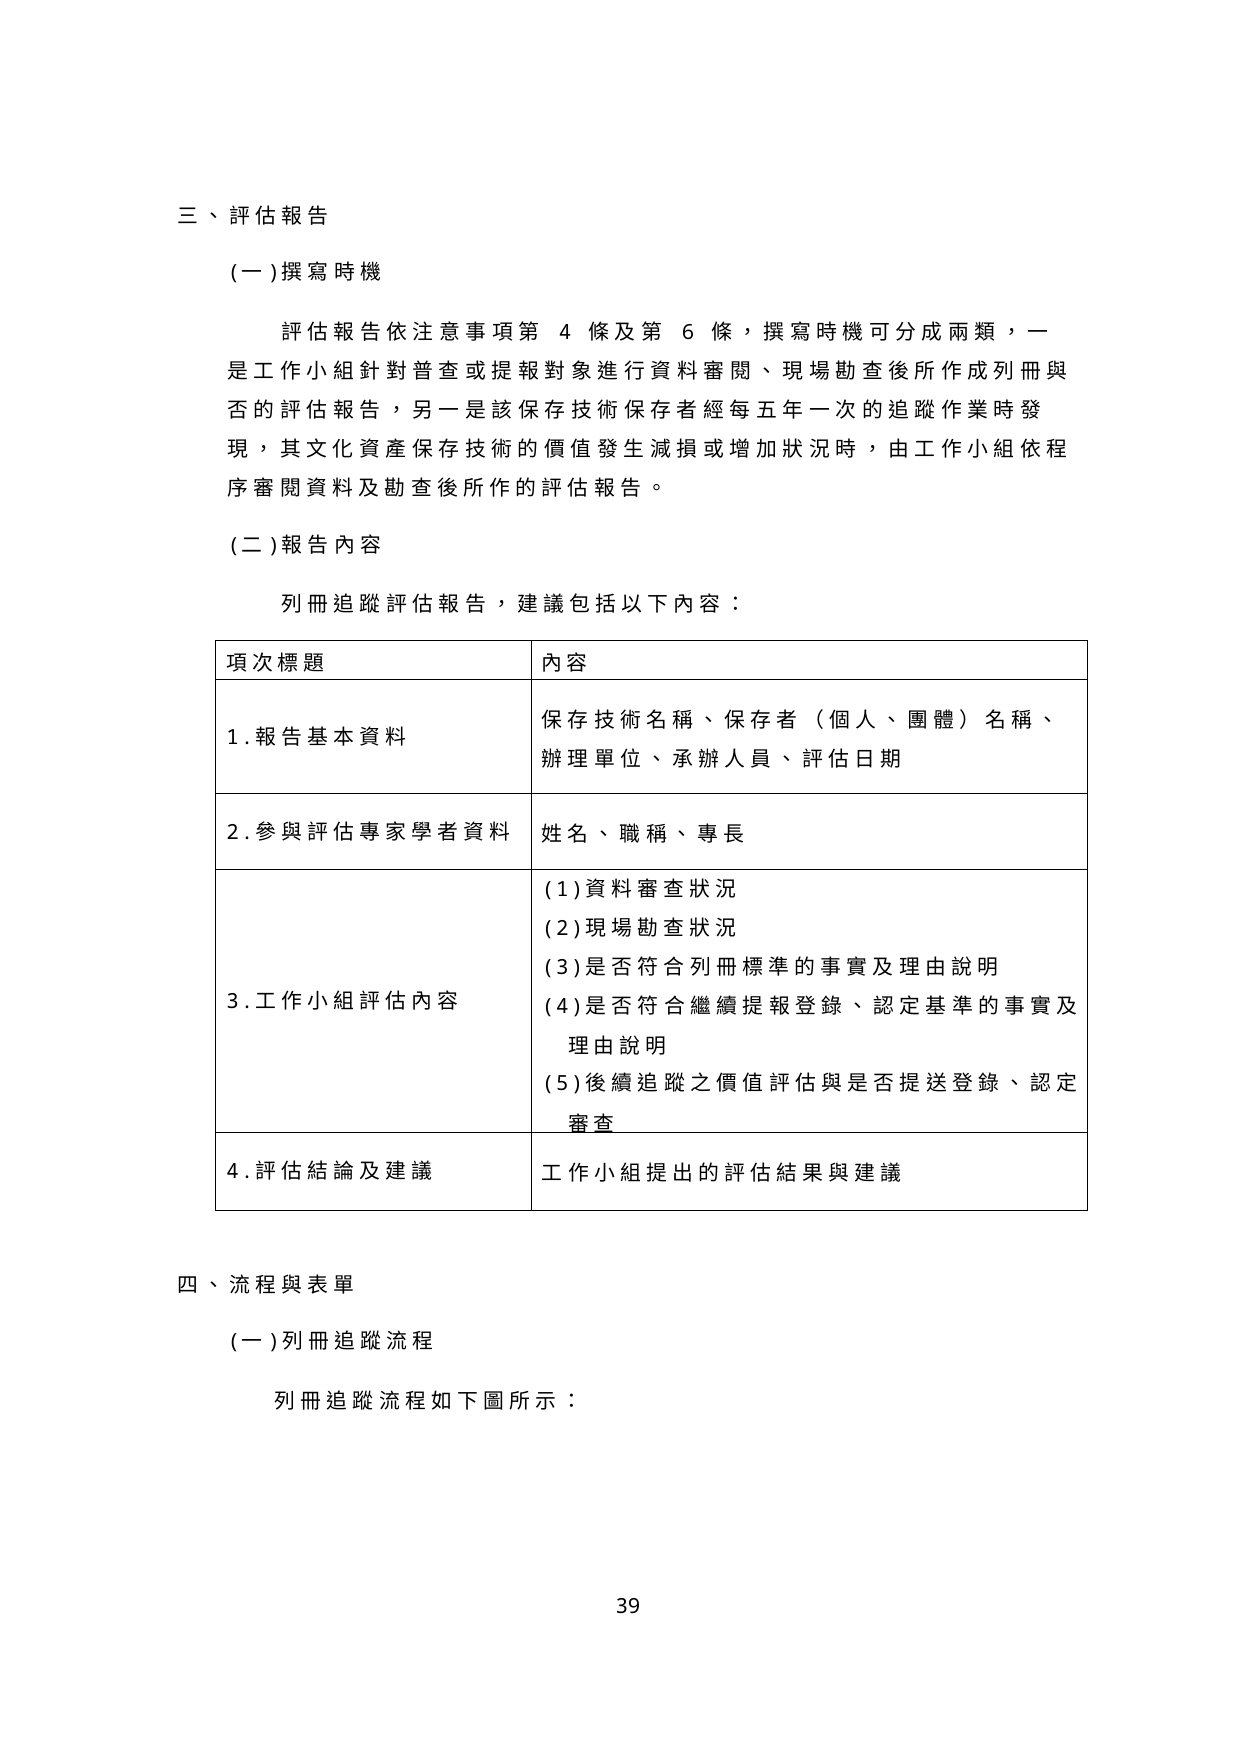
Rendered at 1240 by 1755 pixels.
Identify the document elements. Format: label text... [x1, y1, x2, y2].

table_cell 姓名、職稱、專長 [532, 794, 1087, 868]
text 評估報告依注意事項第 4 條及第 6 條，撰寫時機可分成兩類，一是工作小組針對普查或提報對象進行資料審閱、現場勘查後所作成列冊與否的評估報告，另一是該保存技術保存者經每五年一次的追蹤作業時發現，其文化資產保存技術的價值發生減損或增加狀況時，由工作小組依程序審閱資料及勘查後所作的評估報告。 [227, 317, 1074, 502]
table_header 項次標題 [216, 641, 531, 679]
text 三、評估報告 [177, 202, 1240, 230]
table_cell 2.參與評估專家學者資料 [216, 794, 531, 868]
text 列冊追蹤流程如下圖所示： [274, 1386, 1240, 1414]
table_header 內容 [532, 641, 1087, 679]
table_cell 4.評估結論及建議 [216, 1133, 531, 1209]
text (一)列冊追蹤流程 [227, 1326, 1240, 1355]
text 四、流程與表單 [177, 1271, 1240, 1299]
table_cell (1)資料審查狀況 (2)現場勘查狀況 (3)是否符合列冊標準的事實及理由說明 (4)是否符合繼續提報登錄、認定基準的事實及 理由說明 (5)後續追蹤之價值評估與是否提送登錄、認定 審查 [532, 870, 1087, 1132]
table_cell 1.報告基本資料 [216, 680, 531, 792]
table_cell 3.工作小組評估內容 [216, 870, 531, 1132]
text 39 [615, 1592, 1240, 1620]
text (二)報告內容 [227, 530, 1240, 558]
text (一)撰寫時機 [227, 257, 1240, 286]
text 列冊追蹤評估報告，建議包括以下內容： [281, 589, 1240, 617]
table_cell 工作小組提出的評估結果與建議 [532, 1133, 1087, 1209]
table_cell 保存技術名稱、保存者（個人、團體）名稱、 辦理單位、承辦人員、評估日期 [532, 680, 1087, 792]
